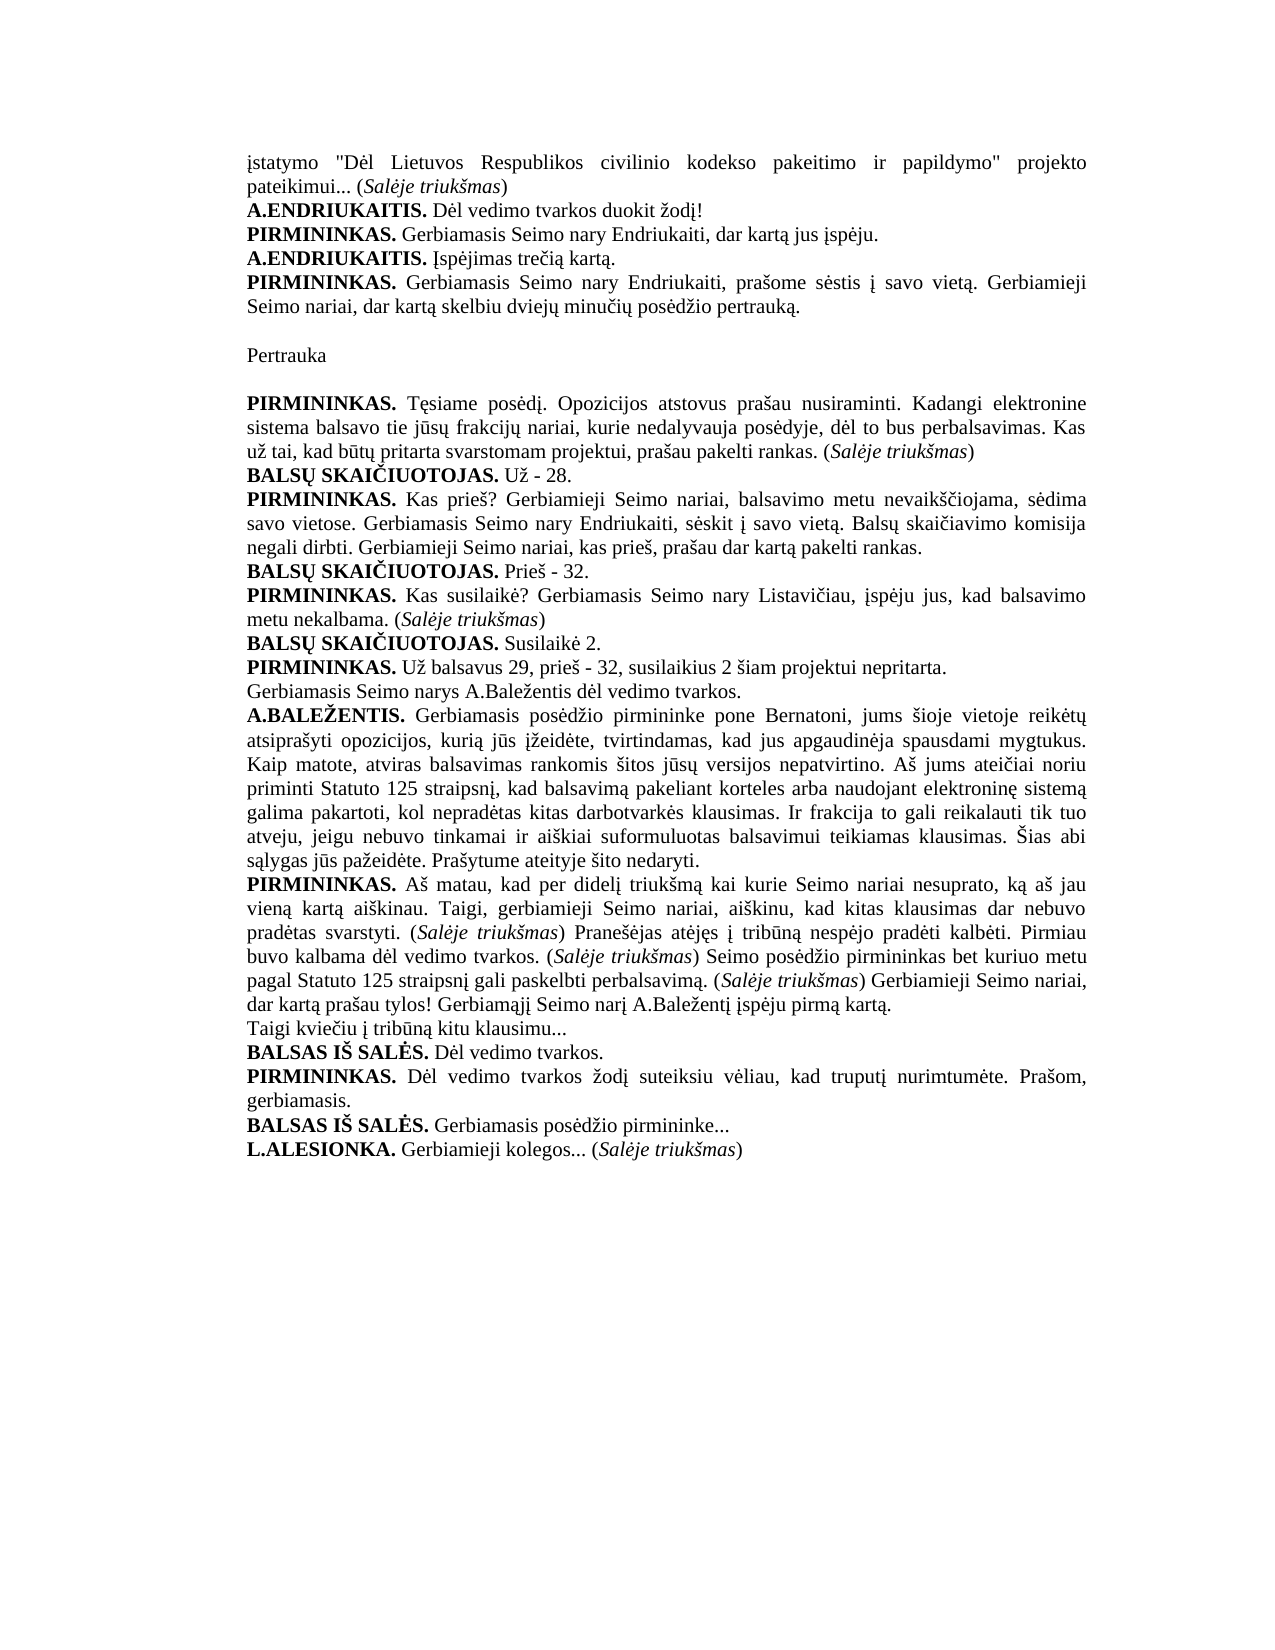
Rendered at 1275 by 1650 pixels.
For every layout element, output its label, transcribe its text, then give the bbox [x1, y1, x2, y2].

text L.ALESIONKA. Gerbiamieji kolegos... (Salėje triukšmas) [247, 1137, 1087, 1161]
text PIRMININKAS. Kas susilaikė? Gerbiamasis Seimo nary Listavičiau, įspėju jus, kad balsavimo metu nekalbama. (Salėje triukšmas) [247, 583, 1087, 631]
text PIRMININKAS. Gerbiamasis Seimo nary Endriukaiti, dar kartą jus įspėju. [247, 222, 1087, 246]
text A.ENDRIUKAITIS. Įspėjimas trečią kartą. [247, 246, 1087, 270]
text BALSAS IŠ SALĖS. Gerbiamasis posėdžio pirmininke... [247, 1112, 1087, 1137]
text Taigi kviečiu į tribūną kitu klausimu... [247, 1016, 1087, 1040]
text Pertrauka [247, 342, 1087, 367]
text PIRMININKAS. Dėl vedimo tvarkos žodį suteiksiu vėliau, kad truputį nurimtumėte. Prašom, gerbiamasis. [247, 1064, 1087, 1112]
text įstatymo "Dėl Lietuvos Respublikos civilinio kodekso pakeitimo ir papildymo" projekto pateikimui... (Salėje triukšmas) [247, 150, 1087, 198]
text PIRMININKAS. Gerbiamasis Seimo nary Endriukaiti, prašome sėstis į savo vietą. Gerbiamieji Seimo nariai, dar kartą skelbiu dviejų minučių posėdžio pertrauką. [247, 270, 1087, 318]
text BALSŲ SKAIČIUOTOJAS. Prieš - 32. [247, 559, 1087, 583]
text BALSŲ SKAIČIUOTOJAS. Už - 28. [247, 463, 1087, 487]
text PIRMININKAS. Tęsiame posėdį. Opozicijos atstovus prašau nusiraminti. Kadangi elektronine sistema balsavo tie jūsų frakcijų nariai, kurie nedalyvauja posėdyje, dėl to bus perbalsavimas. Kas už tai, kad būtų pritarta svarstomam projektui, prašau pakelti rankas. (Salėje triukšmas) [247, 391, 1087, 463]
text A.BALEŽENTIS. Gerbiamasis posėdžio pirmininke pone Bernatoni, jums šioje vietoje reikėtų atsiprašyti opozicijos, kurią jūs įžeidėte, tvirtindamas, kad jus apgaudinėja spausdami mygtukus. Kaip matote, atviras balsavimas rankomis šitos jūsų versijos nepatvirtino. Aš jums ateičiai noriu priminti Statuto 125 straipsnį, kad balsavimą pakeliant korteles arba naudojant elektroninę sistemą galima pakartoti, kol nepradėtas kitas darbotvarkės klausimas. Ir frakcija to gali reikalauti tik tuo atveju, jeigu nebuvo tinkamai ir aiškiai suformuluotas balsavimui teikiamas klausimas. Šias abi sąlygas jūs pažeidėte. Prašytume ateityje šito nedaryti. [247, 703, 1087, 872]
text PIRMININKAS. Aš matau, kad per didelį triukšmą kai kurie Seimo nariai nesuprato, ką aš jau vieną kartą aiškinau. Taigi, gerbiamieji Seimo nariai, aiškinu, kad kitas klausimas dar nebuvo pradėtas svarstyti. (Salėje triukšmas) Pranešėjas atėjęs į tribūną nespėjo pradėti kalbėti. Pirmiau buvo kalbama dėl vedimo tvarkos. (Salėje triukšmas) Seimo posėdžio pirmininkas bet kuriuo metu pagal Statuto 125 straipsnį gali paskelbti perbalsavimą. (Salėje triukšmas) Gerbiamieji Seimo nariai, dar kartą prašau tylos! Gerbiamąjį Seimo narį A.Baležentį įspėju pirmą kartą. [247, 872, 1087, 1016]
text A.ENDRIUKAITIS. Dėl vedimo tvarkos duokit žodį! [247, 198, 1087, 222]
text BALSŲ SKAIČIUOTOJAS. Susilaikė 2. [247, 631, 1087, 655]
text BALSAS IŠ SALĖS. Dėl vedimo tvarkos. [247, 1040, 1087, 1064]
text PIRMININKAS. Kas prieš? Gerbiamieji Seimo nariai, balsavimo metu nevaikščiojama, sėdima savo vietose. Gerbiamasis Seimo nary Endriukaiti, sėskit į savo vietą. Balsų skaičiavimo komisija negali dirbti. Gerbiamieji Seimo nariai, kas prieš, prašau dar kartą pakelti rankas. [247, 487, 1087, 559]
text Gerbiamasis Seimo narys A.Baležentis dėl vedimo tvarkos. [247, 679, 1087, 703]
text PIRMININKAS. Už balsavus 29, prieš - 32, susilaikius 2 šiam projektui nepritarta. [247, 655, 1087, 679]
